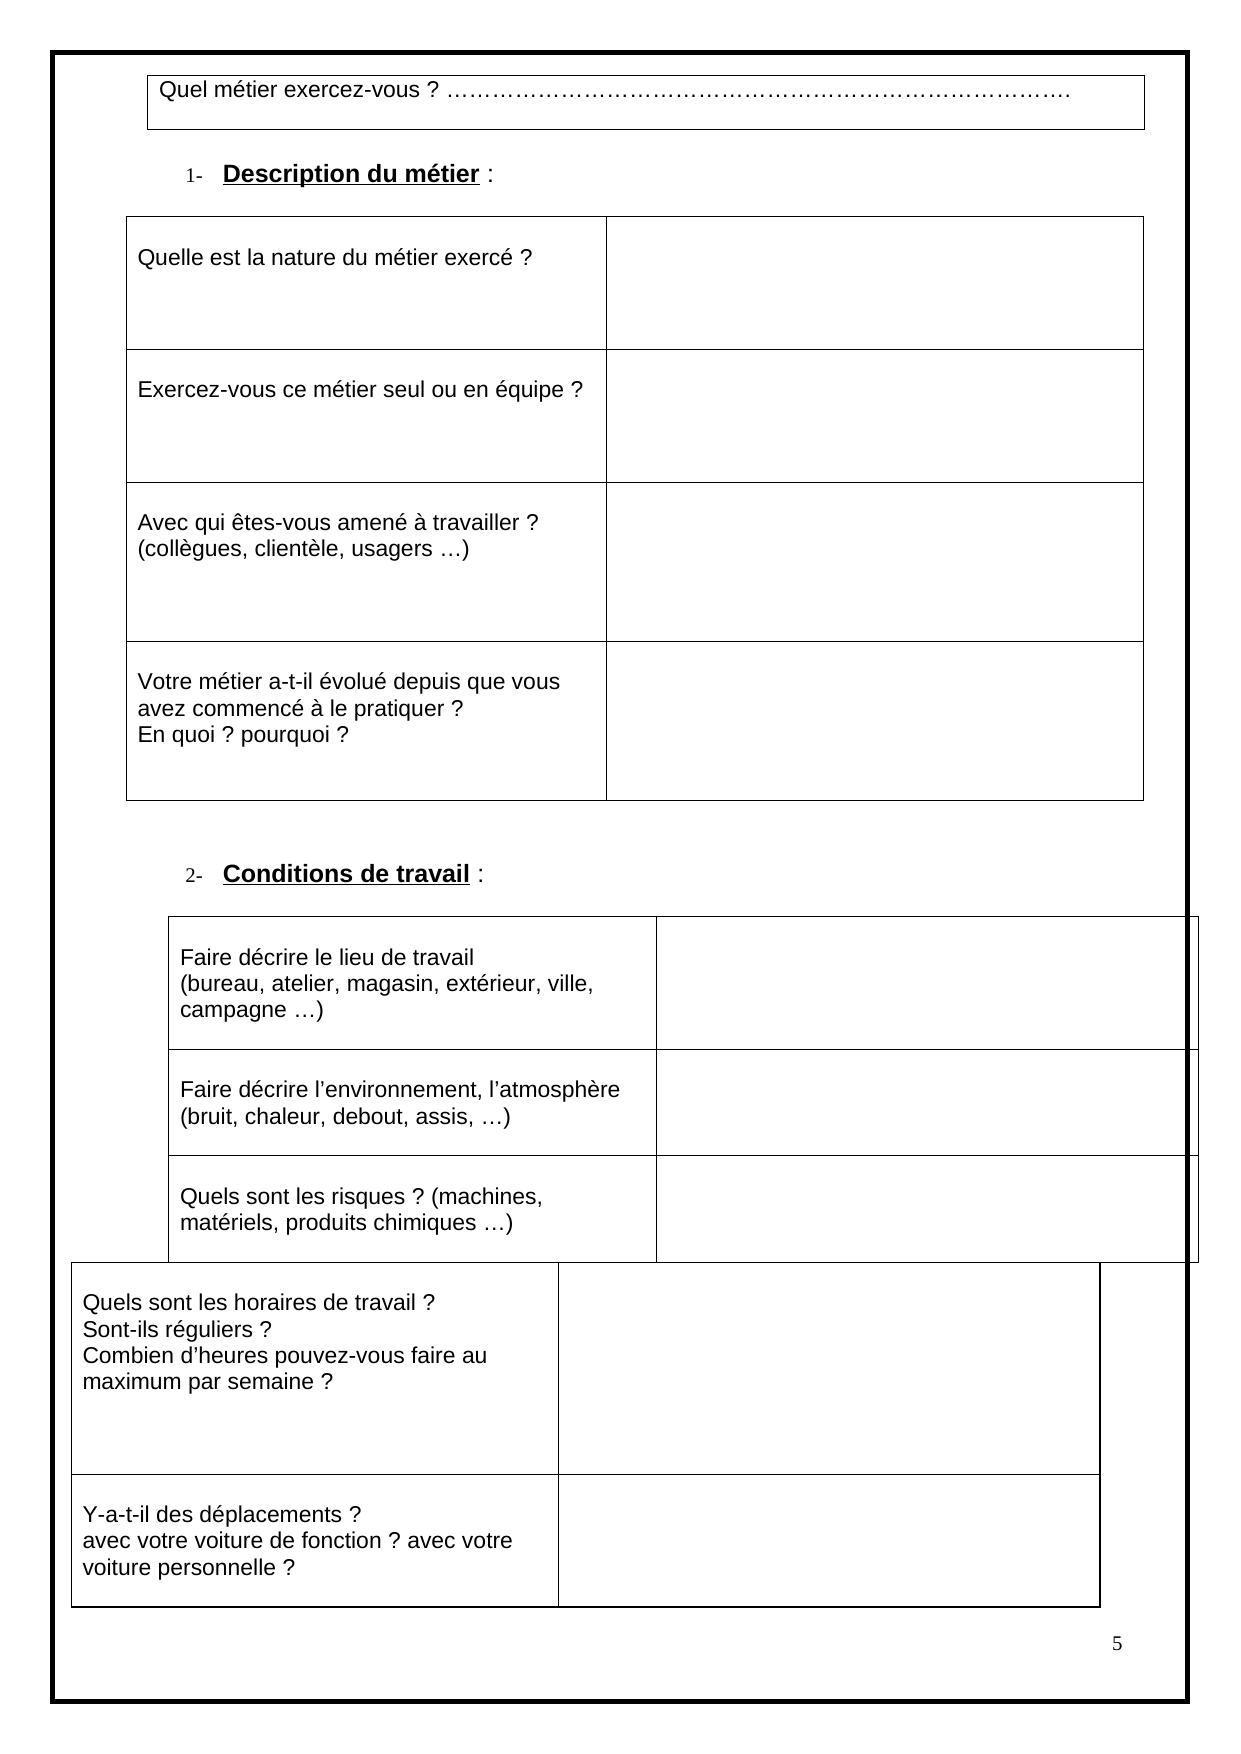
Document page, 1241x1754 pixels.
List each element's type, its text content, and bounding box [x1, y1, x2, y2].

table_cell [607, 642, 1143, 800]
table_header [657, 917, 1185, 1049]
table_cell [71, 1155, 168, 1262]
table_cell Faire décrire l’environnement, l’atmosphère (bruit, chaleur, debout, assis, …) [169, 1050, 656, 1155]
table_cell [1190, 1263, 1199, 1474]
table_cell [1190, 1474, 1199, 1606]
table_header Quel métier exercez-vous ? ………………………………………………………………………. [148, 76, 1144, 129]
table_cell [1101, 1263, 1185, 1474]
table_header [607, 217, 1143, 349]
table_cell Votre métier a-t-il évolué depuis que vous avez commencé à le pratiquer ? En quoi ? pourquoi ? [127, 642, 606, 800]
table_cell [1190, 1156, 1198, 1262]
table_header [1190, 917, 1198, 1049]
table_cell [559, 1475, 1099, 1606]
list Conditions de travail : [185, 858, 1122, 887]
table_header Quelle est la nature du métier exercé ? [127, 217, 606, 349]
table_cell [559, 1263, 1099, 1474]
table_cell Exercez-vous ce métier seul ou en équipe ? [127, 350, 606, 482]
table_header [71, 916, 168, 1049]
list Description du métier : [185, 158, 1122, 187]
table_cell Quels sont les horaires de travail ? Sont-ils réguliers ? Combien d’heures pouvez-vous faire au maximum par semaine ? [72, 1263, 558, 1474]
table_cell [657, 1156, 1185, 1262]
table_header Faire décrire le lieu de travail (bureau, atelier, magasin, extérieur, ville, campagne …) [169, 917, 656, 1049]
table_cell Avec qui êtes-vous amené à travailler ? (collègues, clientèle, usagers …) [127, 483, 606, 641]
table_cell Quels sont les risques ? (machines, matériels, produits chimiques …) [169, 1156, 656, 1262]
table_cell [1101, 1474, 1185, 1606]
table_cell [1190, 1050, 1198, 1155]
table_cell [607, 350, 1143, 482]
table_cell Y-a-t-il des déplacements ? avec votre voiture de fonction ? avec votre voiture personnelle ? [72, 1475, 558, 1606]
table_cell [71, 1049, 168, 1155]
table_cell [657, 1050, 1185, 1155]
table_cell [607, 483, 1143, 641]
